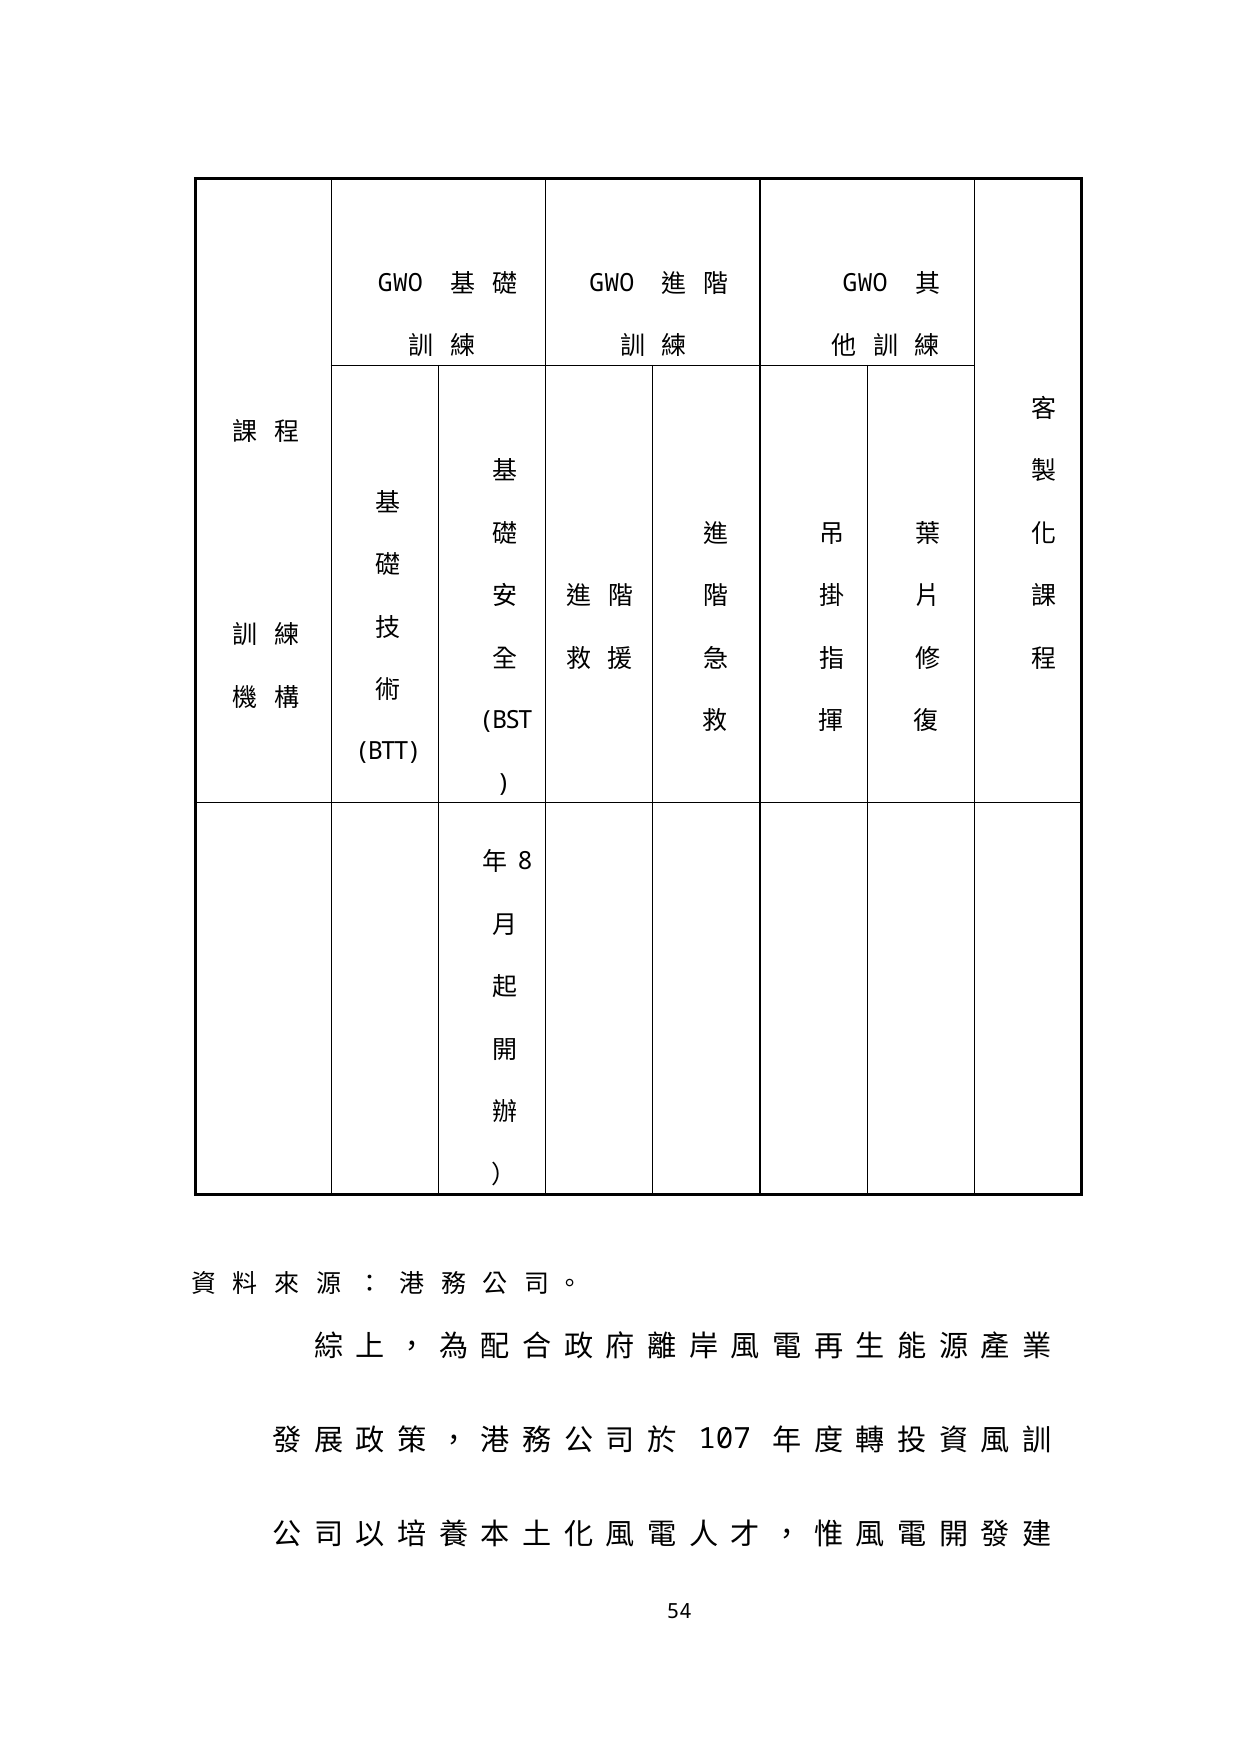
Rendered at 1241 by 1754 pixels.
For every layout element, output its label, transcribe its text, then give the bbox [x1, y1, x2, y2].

table_header 客製化課程 [975, 180, 1080, 802]
table_cell [975, 803, 1080, 1193]
table_cell 葉片修復 [868, 366, 974, 802]
table_cell [332, 803, 438, 1193]
table_cell 進階急救 [653, 366, 759, 802]
table_cell 基礎技術(BTT) [332, 366, 438, 802]
table_cell [761, 803, 867, 1193]
text 資料來源：港務公司。 [183, 1240, 1058, 1302]
text 綜上，為配合政府離岸風電再生能源產業發展政策，港務公司於107年度轉投資風訓公司以培養本土化風電人才，惟風電開發建置期程受躉售電價調整延後致訓練課程需求遞延，及部分訓練課程受COVID-19疫情影響延後辦理；另金屬中心與國立高雄科技大學等機構亦陸續推出或規劃風電訓練相關課程，致風訓中心預期之營運績效與發展受到影響。風訓公司允宜善用進入風電訓練市場先行者及位居臺中港區風電樞紐之地利因素等利基，持續拓展規劃訓練業務。 [242, 1302, 1058, 1552]
table_header GWO基礎訓練 [332, 180, 545, 365]
table_header 課程 訓練機構 [197, 180, 331, 802]
table_header GWO其他訓練 [761, 180, 974, 365]
table_cell [868, 803, 974, 1193]
table_cell [653, 803, 759, 1193]
table_cell 進階救援 [546, 366, 652, 802]
table_cell 基礎安全(BST) [439, 366, 545, 802]
table_cell 年8月起開辦） [439, 803, 545, 1193]
table_cell [546, 803, 652, 1193]
table_cell [197, 803, 331, 1193]
table_cell 吊掛指揮 [761, 366, 867, 802]
table_header GWO進階訓練 [546, 180, 759, 365]
